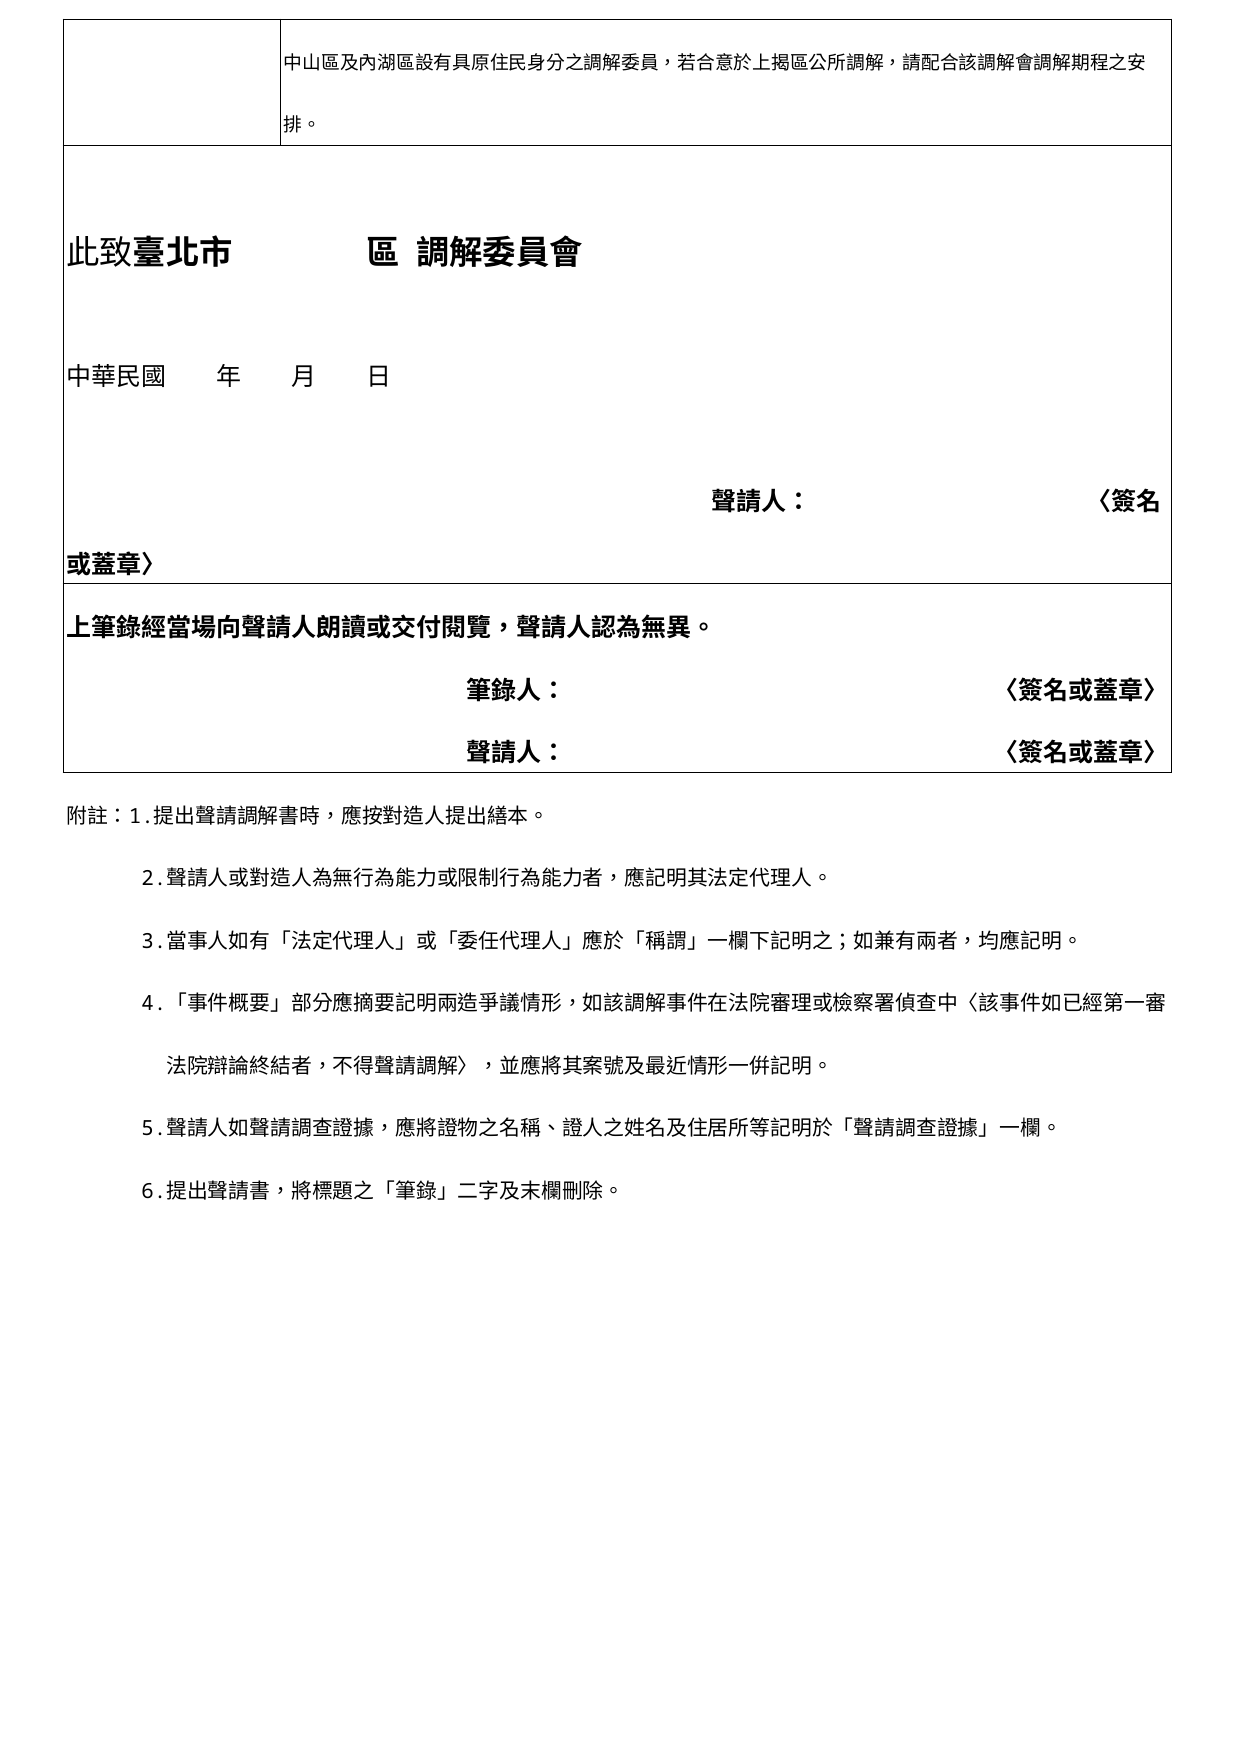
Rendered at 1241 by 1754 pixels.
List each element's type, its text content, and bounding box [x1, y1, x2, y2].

table_cell 〈簽名或蓋章〉 [899, 647, 1171, 709]
table_cell 5.聲請人如聲請調查證據，應將證物之名稱、證人之姓名及住居所等記明於「聲請調查證據」一欄。 [63, 1085, 1171, 1148]
table_cell [670, 709, 818, 772]
table_cell [818, 709, 899, 772]
table_cell 上筆錄經當場向聲請人朗讀或交付閱覽，聲請人認為無異。 [64, 584, 1171, 647]
table_cell [273, 709, 285, 772]
table_cell 聲請人： [464, 709, 669, 772]
table_cell 6.提出聲請書，將標題之「筆錄」二字及末欄刪除。 [63, 1148, 1171, 1210]
table_cell [273, 647, 285, 709]
table_cell [670, 647, 818, 709]
table_cell 筆錄人： [464, 647, 669, 709]
table_cell 2.聲請人或對造人為無行為能力或限制行為能力者，應記明其法定代理人。 [63, 835, 1171, 898]
table_cell [64, 709, 272, 772]
table_cell [64, 20, 280, 144]
table_cell [285, 647, 464, 709]
table_cell [818, 647, 899, 709]
table_cell [285, 709, 464, 772]
table_cell [64, 647, 272, 709]
table_cell 此致臺北市 區 調解委員會 中華民國 年 月 日 聲請人： 〈簽名或蓋章〉 [64, 146, 1171, 583]
table_cell 〈簽名或蓋章〉 [899, 709, 1171, 772]
table_cell 3.當事人如有「法定代理人」或「委任代理人」應於「稱謂」一欄下記明之；如兼有兩者，均應記明。 [63, 898, 1171, 960]
table_cell 4.「事件概要」部分應摘要記明兩造爭議情形，如該調解事件在法院審理或檢察署偵查中〈該事件如已經第一審 法院辯論終結者，不得聲請調解〉，並應將其案號及最近情形一倂記明。 [63, 960, 1171, 1085]
table_cell 中山區及內湖區設有具原住民身分之調解委員，若合意於上揭區公所調解，請配合該調解會調解期程之安排。 [281, 20, 1171, 144]
table_cell 附註：1.提出聲請調解書時，應按對造人提出繕本。 [63, 773, 1171, 835]
